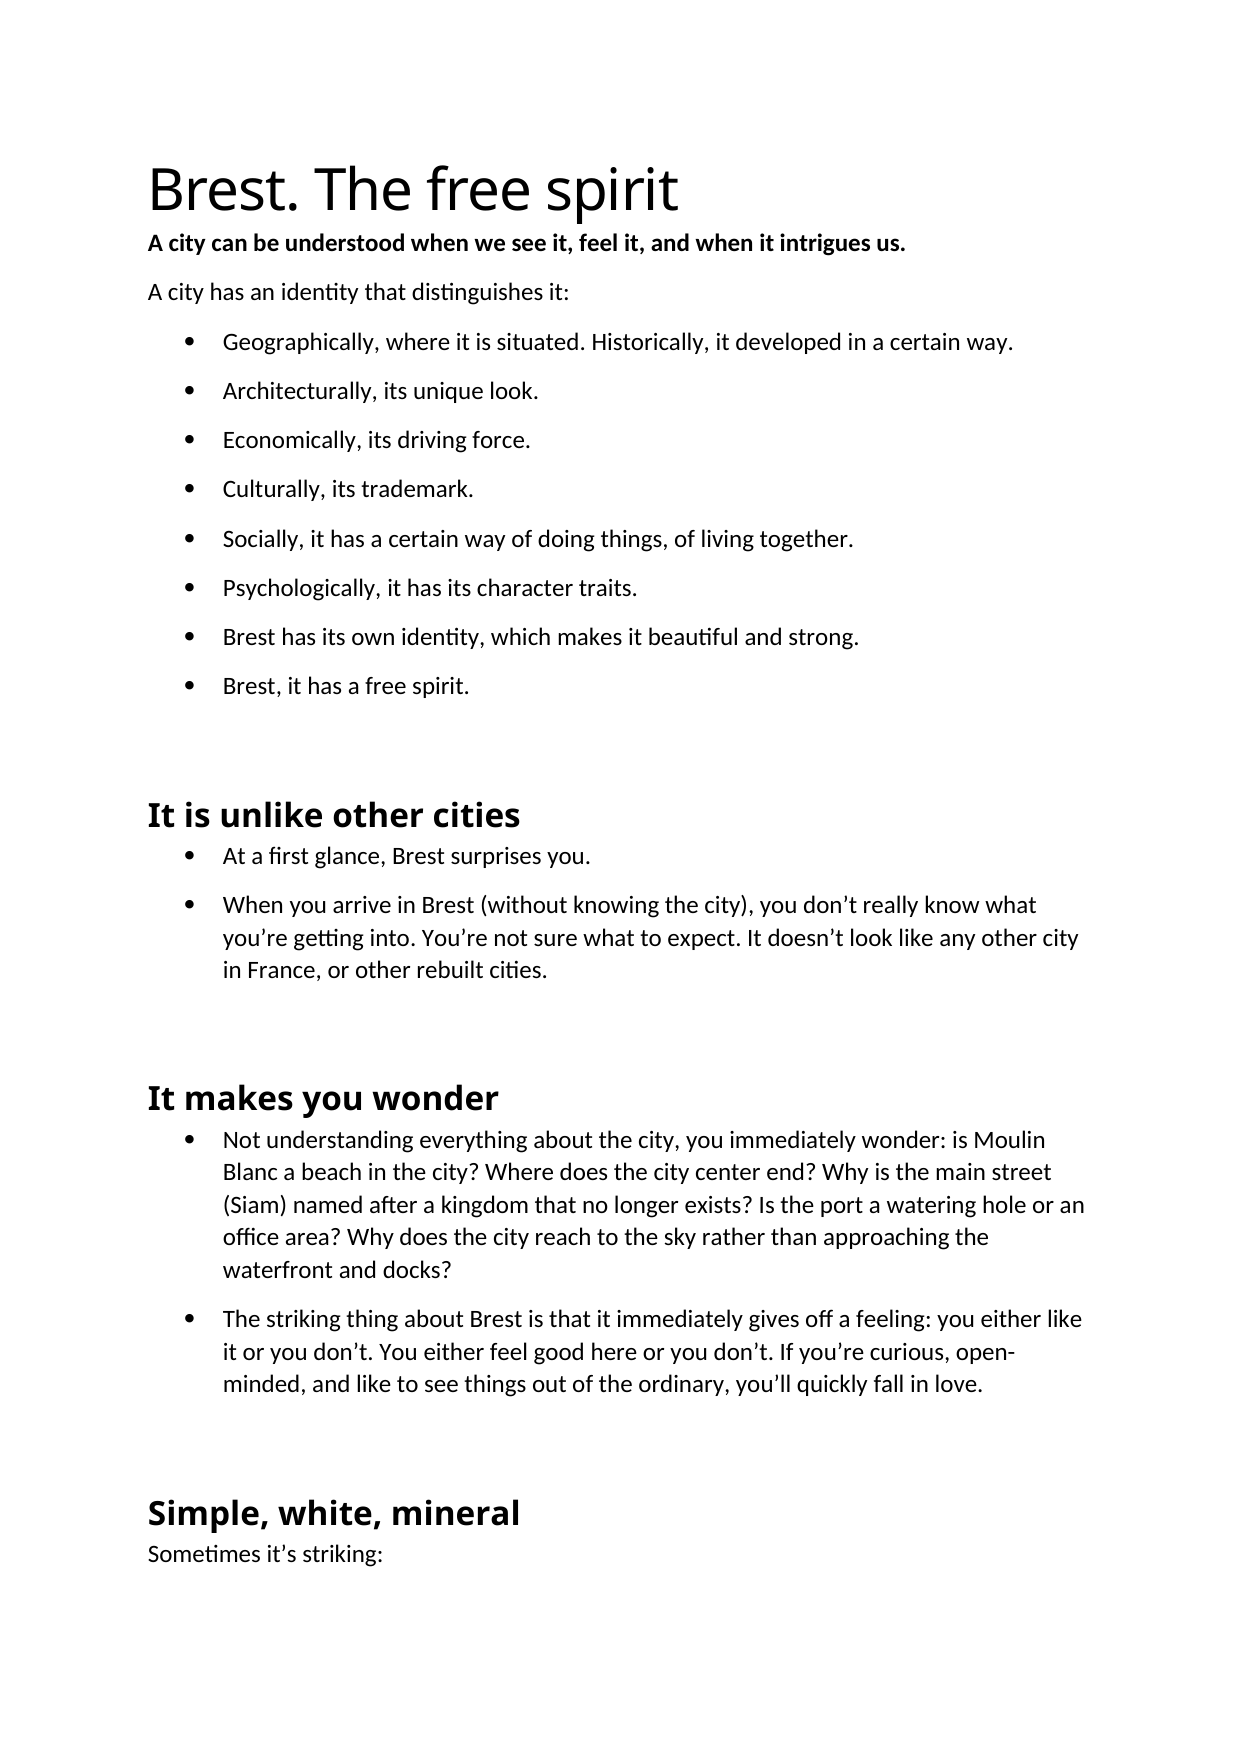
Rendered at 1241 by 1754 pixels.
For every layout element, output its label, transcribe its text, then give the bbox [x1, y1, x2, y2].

list Brest has its own identity, which makes it beautiful and strong. [185, 621, 1093, 652]
subtitle It is unlike other cities [148, 791, 1093, 837]
list Brest, it has a free spirit. [185, 671, 1093, 701]
list At a first glance, Brest surprises you. [185, 840, 1093, 870]
text Brest. The free spirit [148, 148, 1093, 227]
text Sometimes it’s striking: [148, 1538, 1093, 1568]
list The striking thing about Brest is that it immediately gives off a feeling: you either like it or you don’t. You either feel good here or you don’t. If you’re curious, open-minded, and like to see things out of the ordinary, you’ll quickly fall in love. [185, 1303, 1093, 1399]
list Psychologically, it has its character traits. [185, 572, 1093, 602]
text A city has an identity that distinguishes it: [148, 276, 1093, 307]
list When you arrive in Brest (without knowing the city), you don’t really know what you’re getting into. You’re not sure what to expect. It doesn’t look like any other city in France, or other rebuilt cities. [185, 889, 1093, 985]
list Not understanding everything about the city, you immediately wonder: is Moulin Blanc a beach in the city? Where does the city center end? Why is the main street (Siam) named after a kingdom that no longer exists? Is the port a watering hole or an office area? Why does the city reach to the sky rather than approaching the waterfront and docks? [185, 1124, 1093, 1285]
subtitle Simple, white, mineral [148, 1489, 1093, 1535]
list Socially, it has a certain way of doing things, of living together. [185, 523, 1093, 553]
list Culturally, its trademark. [185, 473, 1093, 504]
text A city can be understood when we see it, feel it, and when it intrigues us. [148, 227, 1093, 258]
list Geographically, where it is situated. Historically, it developed in a certain way. [185, 326, 1093, 356]
subtitle It makes you wonder [148, 1075, 1093, 1121]
list Economically, its driving force. [185, 424, 1093, 455]
list Architecturally, its unique look. [185, 375, 1093, 405]
